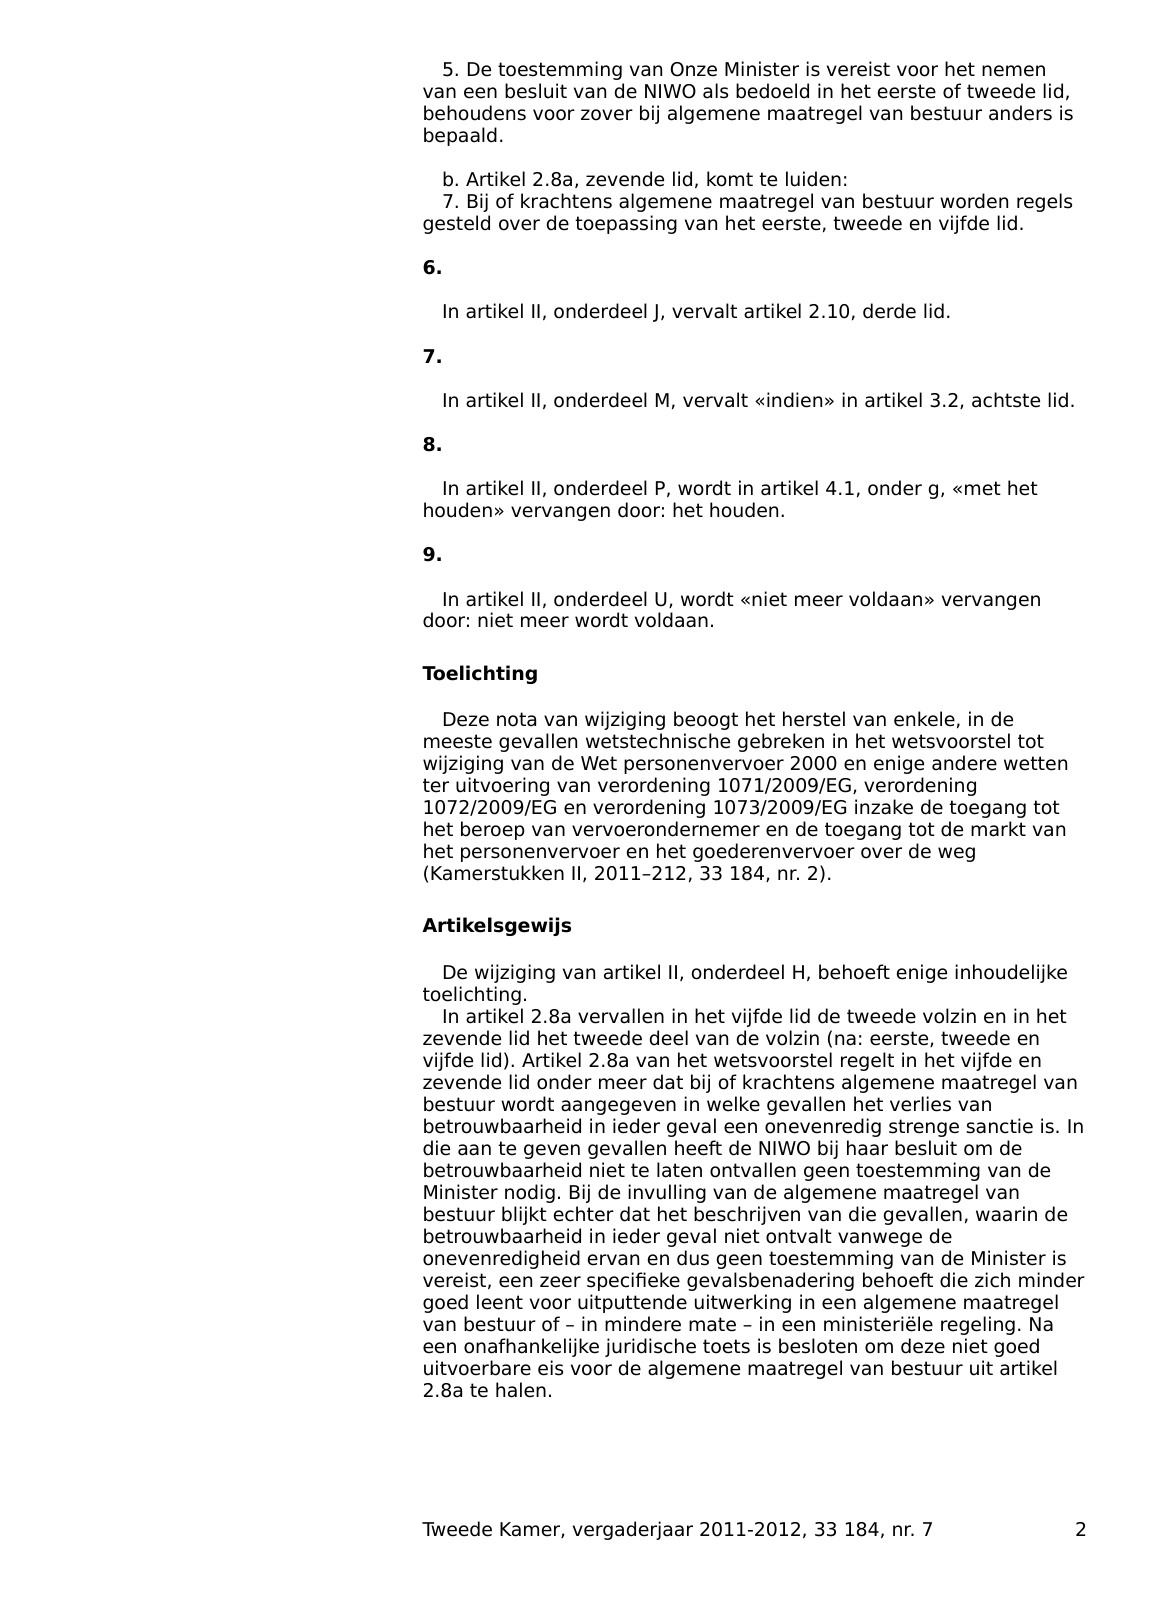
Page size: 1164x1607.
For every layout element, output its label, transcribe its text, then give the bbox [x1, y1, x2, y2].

text Deze nota van wijziging beoogt het herstel van enkele, in de meeste gevallen wetstechnische gebreken in het wetsvoorstel tot wijziging van de Wet personenvervoer 2000 en enige andere wetten ter uitvoering van verordening 1071/2009/EG, verordening 1072/2009/EG en verordening 1073/2009/EG inzake de toegang tot het beroep van vervoerondernemer en de toegang tot de markt van het personenvervoer en het goederenvervoer over de weg (Kamerstukken II, 2011–212, 33 184, nr. 2). [422, 709, 1087, 885]
subtitle 7. [422, 346, 1087, 368]
text In artikel II, onderdeel P, wordt in artikel 4.1, onder g, «met het houden» vervangen door: het houden. [422, 478, 1087, 522]
text b. Artikel 2.8a, zevende lid, komt te luiden: [422, 169, 1087, 191]
text 7. Bij of krachtens algemene maatregel van bestuur worden regels gesteld over de toepassing van het eerste, tweede en vijfde lid. [422, 191, 1087, 235]
subtitle Toelichting [422, 662, 1087, 684]
text De wijziging van artikel II, onderdeel H, behoeft enige inhoudelijke toelichting. [422, 962, 1087, 1006]
subtitle 6. [422, 257, 1087, 279]
text In artikel 2.8a vervallen in het vijfde lid de tweede volzin en in het zevende lid het tweede deel van de volzin (na: eerste, tweede en vijfde lid). Artikel 2.8a van het wetsvoorstel regelt in het vijfde en zevende lid onder meer dat bij of krachtens algemene maatregel van bestuur wordt aangegeven in welke gevallen het verlies van betrouwbaarheid in ieder geval een onevenredig strenge sanctie is. In die aan te geven gevallen heeft de NIWO bij haar besluit om de betrouwbaarheid niet te laten ontvallen geen toestemming van de Minister nodig. Bij de invulling van de algemene maatregel van bestuur blijkt echter dat het beschrijven van die gevallen, waarin de betrouwbaarheid in ieder geval niet ontvalt vanwege de onevenredigheid ervan en dus geen toestemming van de Minister is vereist, een zeer specifieke gevalsbenadering behoeft die zich minder goed leent voor uitputtende uitwerking in een algemene maatregel van bestuur of – in mindere mate – in een ministeriële regeling. Na een onafhankelijke juridische toets is besloten om deze niet goed uitvoerbare eis voor de algemene maatregel van bestuur uit artikel 2.8a te halen. [422, 1006, 1087, 1402]
subtitle Artikelsgewijs [422, 915, 1087, 937]
text In artikel II, onderdeel M, vervalt «indien» in artikel 3.2, achtste lid. [422, 390, 1087, 412]
text 5. De toestemming van Onze Minister is vereist voor het nemen van een besluit van de NIWO als bedoeld in het eerste of tweede lid, behoudens voor zover bij algemene maatregel van bestuur anders is bepaald. [422, 59, 1087, 147]
text In artikel II, onderdeel U, wordt «niet meer voldaan» vervangen door: niet meer wordt voldaan. [422, 588, 1087, 632]
text In artikel II, onderdeel J, vervalt artikel 2.10, derde lid. [422, 301, 1087, 323]
subtitle 8. [422, 434, 1087, 456]
subtitle 9. [422, 544, 1087, 566]
